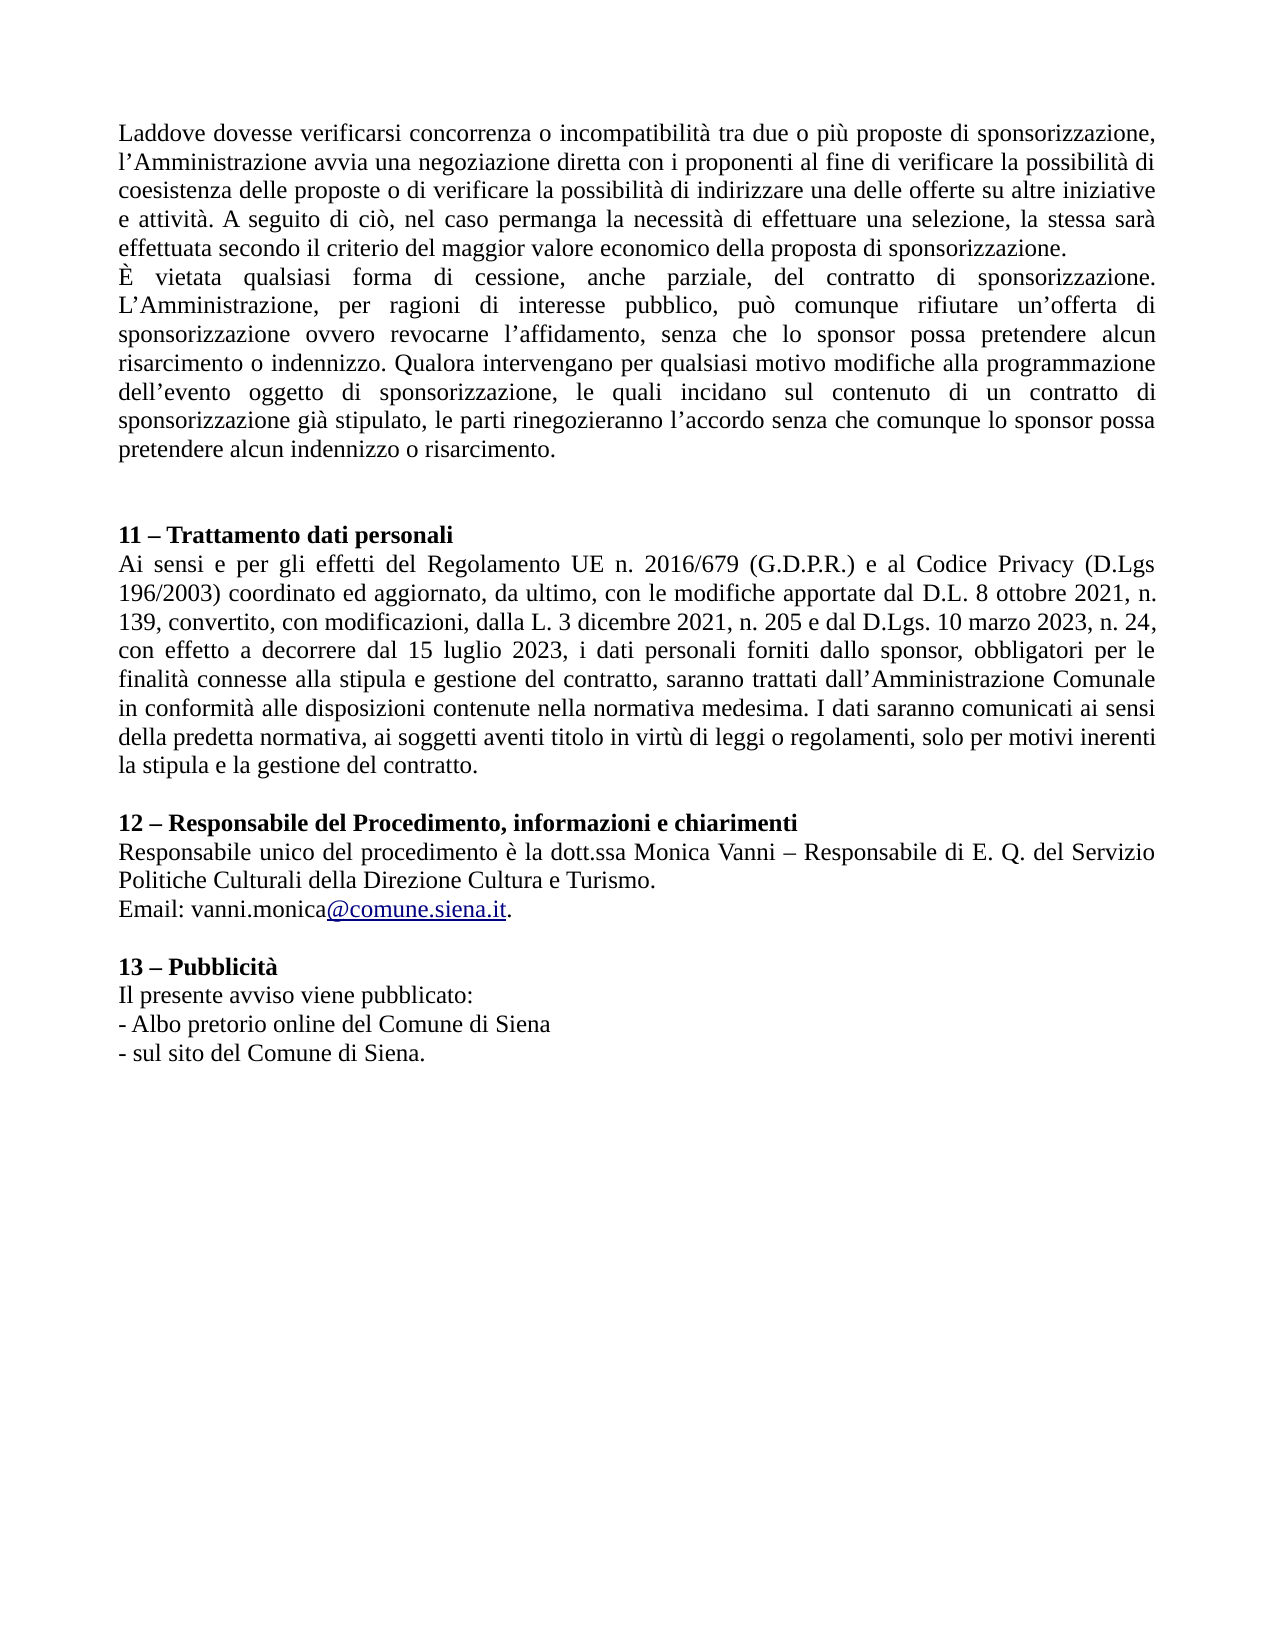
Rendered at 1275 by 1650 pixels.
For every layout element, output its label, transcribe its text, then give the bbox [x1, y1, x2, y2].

text Laddove dovesse verificarsi concorrenza o incompatibilità tra due o più proposte di sponsorizzazione, l’Amministrazione avvia una negoziazione diretta con i proponenti al fine di verificare la possibilità di coesistenza delle proposte o di verificare la possibilità di indirizzare una delle offerte su altre iniziative e attività. A seguito di ciò, nel caso permanga la necessità di effettuare una selezione, la stessa sarà effettuata secondo il criterio del maggior valore economico della proposta di sponsorizzazione. [118, 118, 1157, 262]
text - sul sito del Comune di Siena. [118, 1038, 1157, 1067]
text 12 – Responsabile del Procedimento, informazioni e chiarimenti [118, 808, 1157, 837]
text 13 – Pubblicità [118, 952, 1157, 981]
text 11 – Trattamento dati personali [118, 521, 1157, 549]
text Email: vanni.monica@comune.siena.it. [118, 894, 1157, 923]
text - Albo pretorio online del Comune di Siena [118, 1009, 1157, 1038]
text Il presente avviso viene pubblicato: [118, 981, 1157, 1009]
text Responsabile unico del procedimento è la dott.ssa Monica Vanni – Responsabile di E. Q. del Servizio Politiche Culturali della Direzione Cultura e Turismo. [118, 837, 1157, 894]
text È vietata qualsiasi forma di cessione, anche parziale, del contratto di sponsorizzazione. L’Amministrazione, per ragioni di interesse pubblico, può comunque rifiutare un’offerta di sponsorizzazione ovvero revocarne l’affidamento, senza che lo sponsor possa pretendere alcun risarcimento o indennizzo. Qualora intervengano per qualsiasi motivo modifiche alla programmazione dell’evento oggetto di sponsorizzazione, le quali incidano sul contenuto di un contratto di sponsorizzazione già stipulato, le parti rinegozieranno l’accordo senza che comunque lo sponsor possa pretendere alcun indennizzo o risarcimento. [118, 262, 1157, 463]
text Ai sensi e per gli effetti del Regolamento UE n. 2016/679 (G.D.P.R.) e al Codice Privacy (D.Lgs 196/2003) coordinato ed aggiornato, da ultimo, con le modifiche apportate dal D.L. 8 ottobre 2021, n. 139, convertito, con modificazioni, dalla L. 3 dicembre 2021, n. 205 e dal D.Lgs. 10 marzo 2023, n. 24, con effetto a decorrere dal 15 luglio 2023, i dati personali forniti dallo sponsor, obbligatori per le finalità connesse alla stipula e gestione del contratto, saranno trattati dall’Amministrazione Comunale in conformità alle disposizioni contenute nella normativa medesima. I dati saranno comunicati ai sensi della predetta normativa, ai soggetti aventi titolo in virtù di leggi o regolamenti, solo per motivi inerenti la stipula e la gestione del contratto. [118, 549, 1157, 779]
